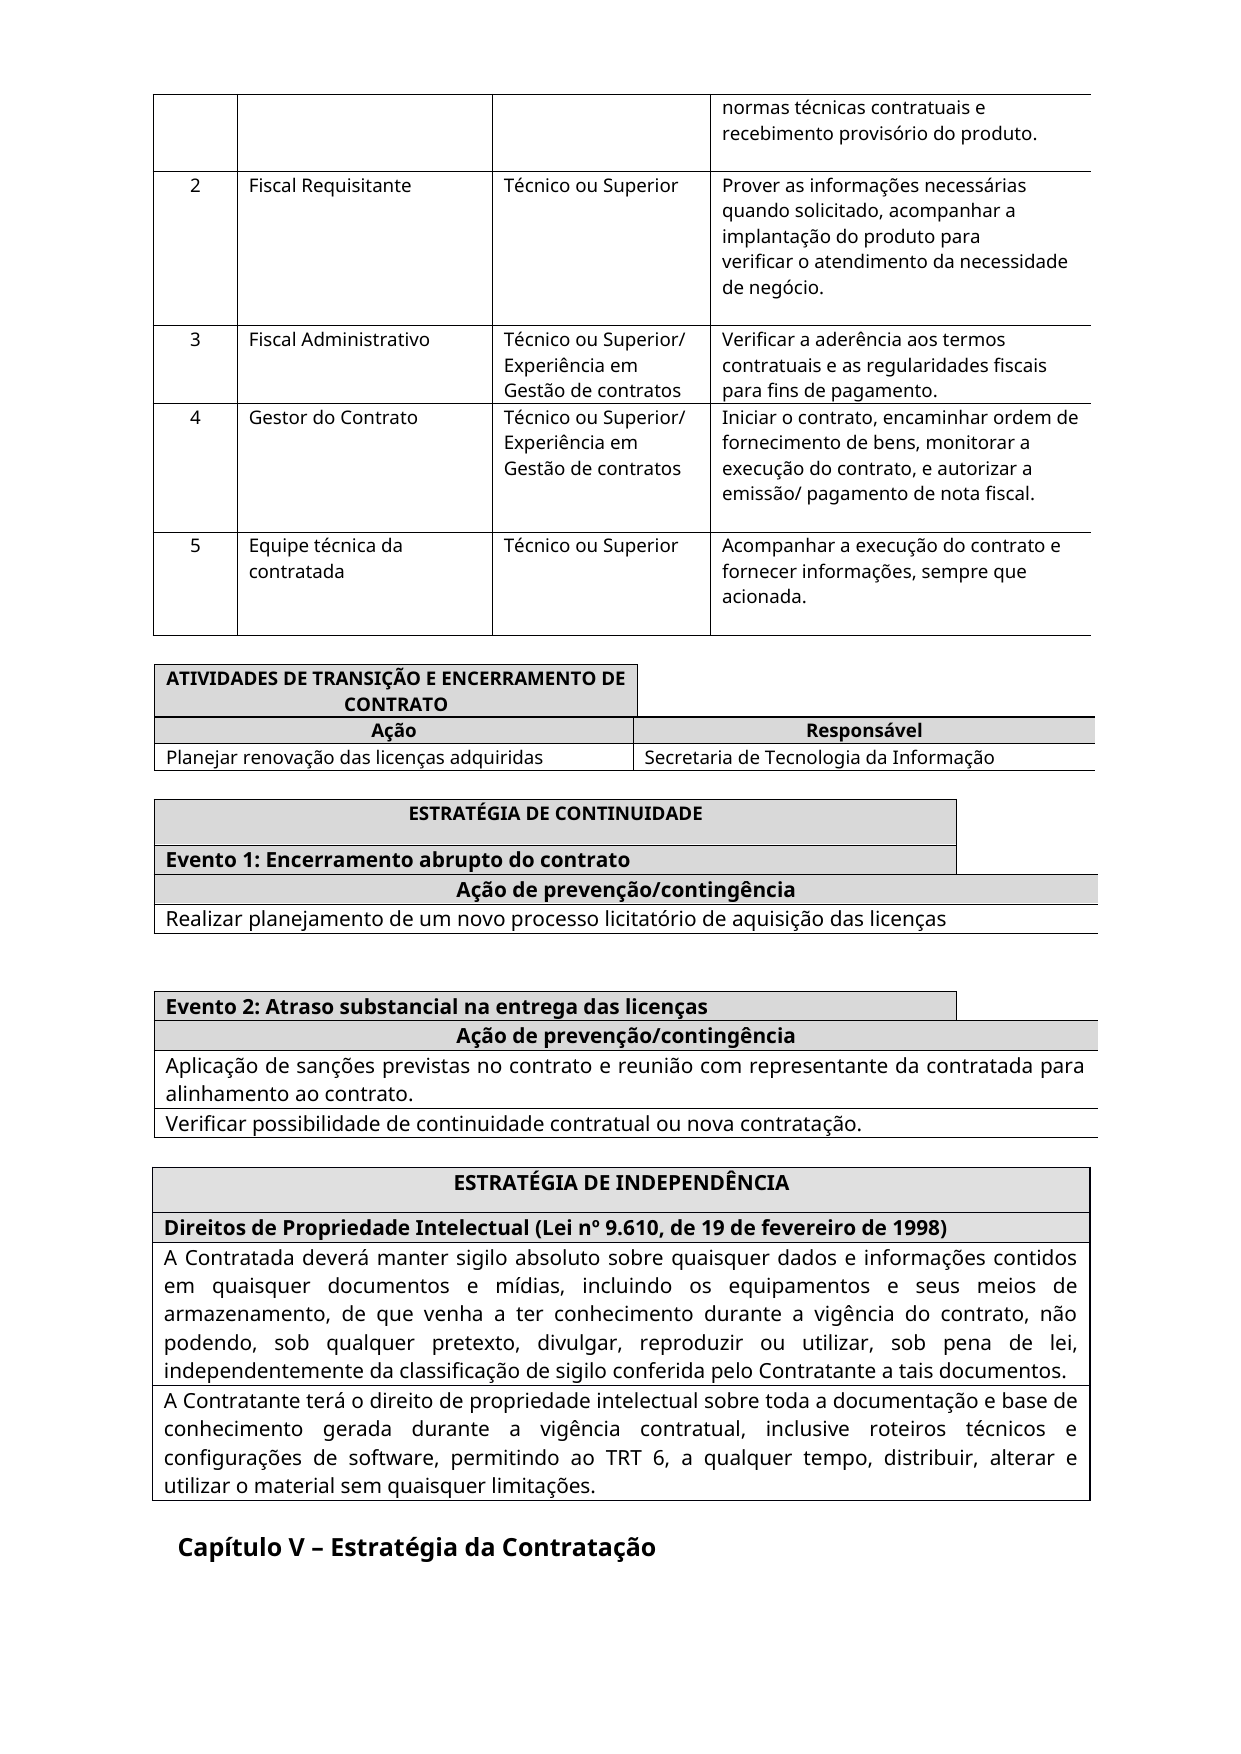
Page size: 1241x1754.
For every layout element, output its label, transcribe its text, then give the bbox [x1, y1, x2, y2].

table_cell 5 [154, 533, 237, 635]
table_cell Fiscal Requisitante [238, 172, 492, 325]
table_cell Planejar renovação das licenças adquiridas [155, 744, 633, 769]
table_header ESTRATÉGIA DE CONTINUIDADE [155, 800, 956, 844]
table_cell Aplicação de sanções previstas no contrato e reunião com representante da contratada para alinhamento ao contrato. [155, 1051, 1098, 1108]
table_cell [154, 95, 237, 171]
table_cell Ação de prevenção/contingência [155, 1021, 1098, 1050]
table_cell Responsável [634, 718, 1095, 743]
table_cell A Contratante terá o direito de propriedade intelectual sobre toda a documentação e base de conhecimento gerada durante a vigência contratual, inclusive roteiros técnicos e configurações de software, permitindo ao TRT 6, a qualquer tempo, distribuir, alterar e utilizar o material sem quaisquer limitações. [153, 1386, 1089, 1500]
table_cell Realizar planejamento de um novo processo licitatório de aquisição das licenças [155, 905, 1098, 933]
table_cell Fiscal Administrativo [238, 326, 492, 403]
table_cell Gestor do Contrato [238, 404, 492, 532]
table_cell Acompanhar a execução do contrato e fornecer informações, sempre que acionada. [711, 533, 1091, 635]
table_header ESTRATÉGIA DE INDEPENDÊNCIA [153, 1168, 1089, 1212]
table_cell Verificar possibilidade de continuidade contratual ou nova contratação. [155, 1109, 1098, 1137]
table_cell normas técnicas contratuais e recebimento provisório do produto. [711, 95, 1091, 171]
table_cell Equipe técnica da contratada [238, 533, 492, 635]
text Capítulo V – Estratégia da Contratação [177, 1529, 1063, 1563]
table_cell [238, 95, 492, 171]
table_cell 3 [154, 326, 237, 403]
table_header Evento 2: Atraso substancial na entrega das licenças [155, 992, 956, 1020]
table_cell Ação [155, 718, 633, 743]
table_cell 2 [154, 172, 237, 325]
table_cell Técnico ou Superior/ Experiência em Gestão de contratos [493, 326, 710, 403]
table_cell Técnico ou Superior [493, 533, 710, 635]
table_cell Verificar a aderência aos termos contratuais e as regularidades fiscais para fins de pagamento. [711, 326, 1091, 403]
table_cell Ação de prevenção/contingência [155, 875, 1098, 903]
table_header ATIVIDADES DE TRANSIÇÃO E ENCERRAMENTO DE CONTRATO [155, 665, 637, 716]
table_cell Técnico ou Superior [493, 172, 710, 325]
table_cell [493, 95, 710, 171]
table_cell Prover as informações necessárias quando solicitado, acompanhar a implantação do produto para verificar o atendimento da necessidade de negócio. [711, 172, 1091, 325]
table_cell A Contratada deverá manter sigilo absoluto sobre quaisquer dados e informações contidos em quaisquer documentos e mídias, incluindo os equipamentos e seus meios de armazenamento, de que venha a ter conhecimento durante a vigência do contrato, não podendo, sob qualquer pretexto, divulgar, reproduzir ou utilizar, sob pena de lei, independentemente da classificação de sigilo conferida pelo Contratante a tais documentos. [153, 1243, 1089, 1385]
table_cell Secretaria de Tecnologia da Informação [634, 744, 1095, 769]
table_cell 4 [154, 404, 237, 532]
table_cell Iniciar o contrato, encaminhar ordem de fornecimento de bens, monitorar a execução do contrato, e autorizar a emissão/ pagamento de nota fiscal. [711, 404, 1091, 532]
table_cell Evento 1: Encerramento abrupto do contrato [155, 846, 956, 874]
table_cell Técnico ou Superior/ Experiência em Gestão de contratos [493, 404, 710, 532]
table_cell Direitos de Propriedade Intelectual (Lei nº 9.610, de 19 de fevereiro de 1998) [153, 1213, 1089, 1242]
